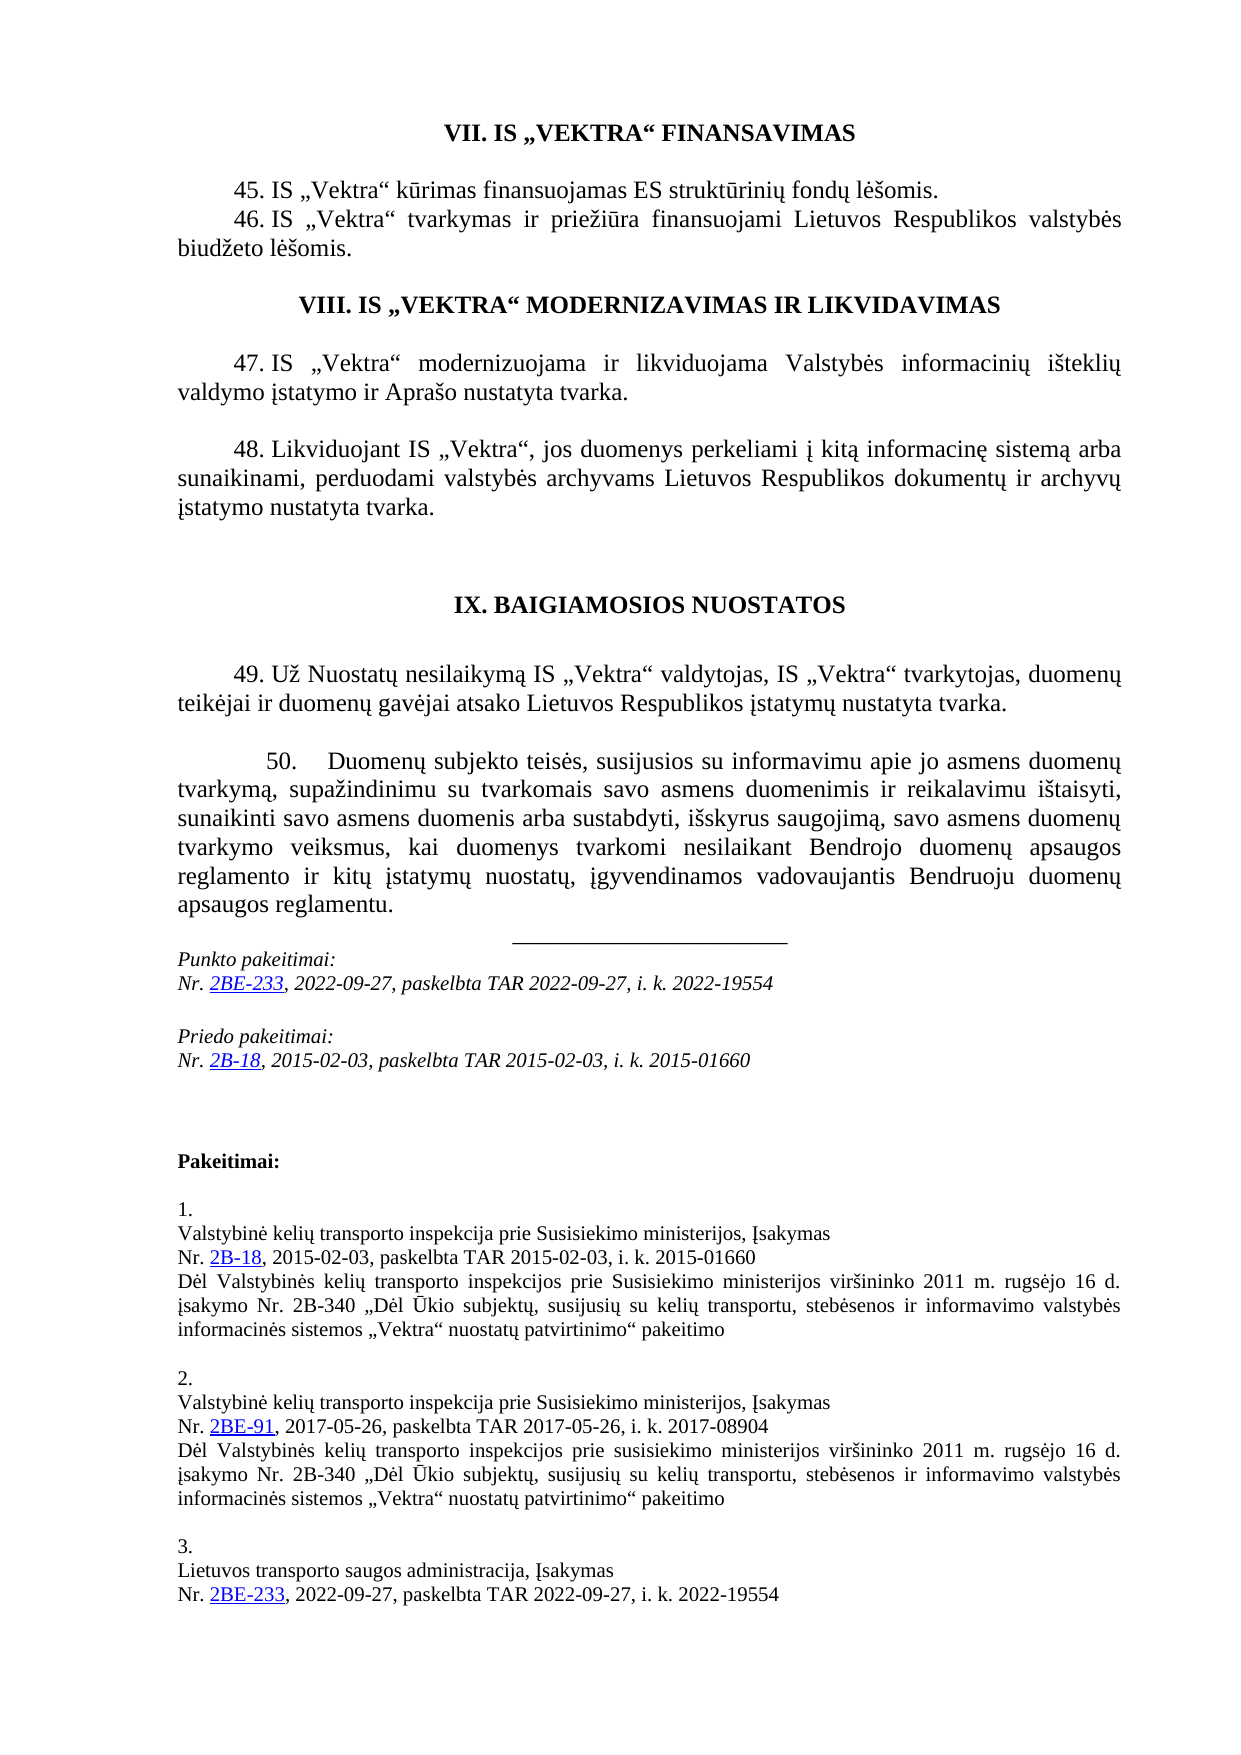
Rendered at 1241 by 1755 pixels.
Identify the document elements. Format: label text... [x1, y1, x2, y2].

text Valstybinė kelių transporto inspekcija prie Susisiekimo ministerijos, Įsakymas [177, 1389, 1122, 1414]
text 48. Likviduojant IS „Vektra“, jos duomenys perkeliami į kitą informacinę sistemą arba sunaikinami, perduodami valstybės archyvams Lietuvos Respublikos dokumentų ir archyvų įstatymo nustatyta tvarka. [177, 434, 1122, 521]
text Lietuvos transporto saugos administracija, Įsakymas [177, 1558, 1122, 1582]
text VIII. IS „VEKTRA“ MODERNIZAVIMAS IR LIKVIDAVIMAS [177, 291, 1122, 319]
text Punkto pakeitimai: [177, 947, 1122, 971]
text Nr. 2B-18, 2015-02-03, paskelbta TAR 2015-02-03, i. k. 2015-01660 [177, 1048, 1122, 1072]
text Nr. 2BE-233, 2022-09-27, paskelbta TAR 2022-09-27, i. k. 2022-19554 [177, 1582, 1122, 1606]
text Valstybinė kelių transporto inspekcija prie Susisiekimo ministerijos, Įsakymas [177, 1221, 1122, 1245]
text ______________________ [177, 918, 1122, 947]
text 2. [177, 1366, 1122, 1389]
text Pakeitimai: [177, 1149, 1122, 1173]
text Nr. 2BE-233, 2022-09-27, paskelbta TAR 2022-09-27, i. k. 2022-19554 [177, 971, 1122, 995]
text 47. IS „Vektra“ modernizuojama ir likviduojama Valstybės informacinių išteklių valdymo įstatymo ir Aprašo nustatyta tvarka. [177, 348, 1122, 406]
text VII. IS „VEKTRA“ FINANSAVIMAS [177, 118, 1122, 147]
text 49. Už Nuostatų nesilaikymą IS „Vektra“ valdytojas, IS „Vektra“ tvarkytojas, duomenų teikėjai ir duomenų gavėjai atsako Lietuvos Respublikos įstatymų nustatyta tvarka. [177, 659, 1122, 717]
text 1. [177, 1197, 1122, 1221]
text 46. IS „Vektra“ tvarkymas ir priežiūra finansuojami Lietuvos Respublikos valstybės biudžeto lėšomis. [177, 204, 1122, 262]
text Dėl Valstybinės kelių transporto inspekcijos prie Susisiekimo ministerijos viršininko 2011 m. rugsėjo 16 d. įsakymo Nr. 2B-340 „Dėl Ūkio subjektų, susijusių su kelių transportu, stebėsenos ir informavimo valstybės informacinės sistemos „Vektra“ nuostatų patvirtinimo“ pakeitimo [177, 1269, 1122, 1341]
text Nr. 2B-18, 2015-02-03, paskelbta TAR 2015-02-03, i. k. 2015-01660 [177, 1245, 1122, 1269]
text 50. Duomenų subjekto teisės, susijusios su informavimu apie jo asmens duomenų tvarkymą, supažindinimu su tvarkomais savo asmens duomenimis ir reikalavimu ištaisyti, sunaikinti savo asmens duomenis arba sustabdyti, išskyrus saugojimą, savo asmens duomenų tvarkymo veiksmus, kai duomenys tvarkomi nesilaikant Bendrojo duomenų apsaugos reglamento ir kitų įstatymų nuostatų, įgyvendinamos vadovaujantis Bendruoju duomenų apsaugos reglamentu. [177, 746, 1122, 918]
text Dėl Valstybinės kelių transporto inspekcijos prie susisiekimo ministerijos viršininko 2011 m. rugsėjo 16 d. įsakymo Nr. 2B-340 „Dėl Ūkio subjektų, susijusių su kelių transportu, stebėsenos ir informavimo valstybės informacinės sistemos „Vektra“ nuostatų patvirtinimo“ pakeitimo [177, 1438, 1122, 1510]
text 3. [177, 1534, 1122, 1558]
text Priedo pakeitimai: [177, 1024, 1122, 1048]
text IX. BAIGIAMOSIOS NUOSTATOS [177, 590, 1122, 619]
text 45. IS „Vektra“ kūrimas finansuojamas ES struktūrinių fondų lėšomis. [177, 176, 1122, 204]
text Nr. 2BE-91, 2017-05-26, paskelbta TAR 2017-05-26, i. k. 2017-08904 [177, 1414, 1122, 1438]
